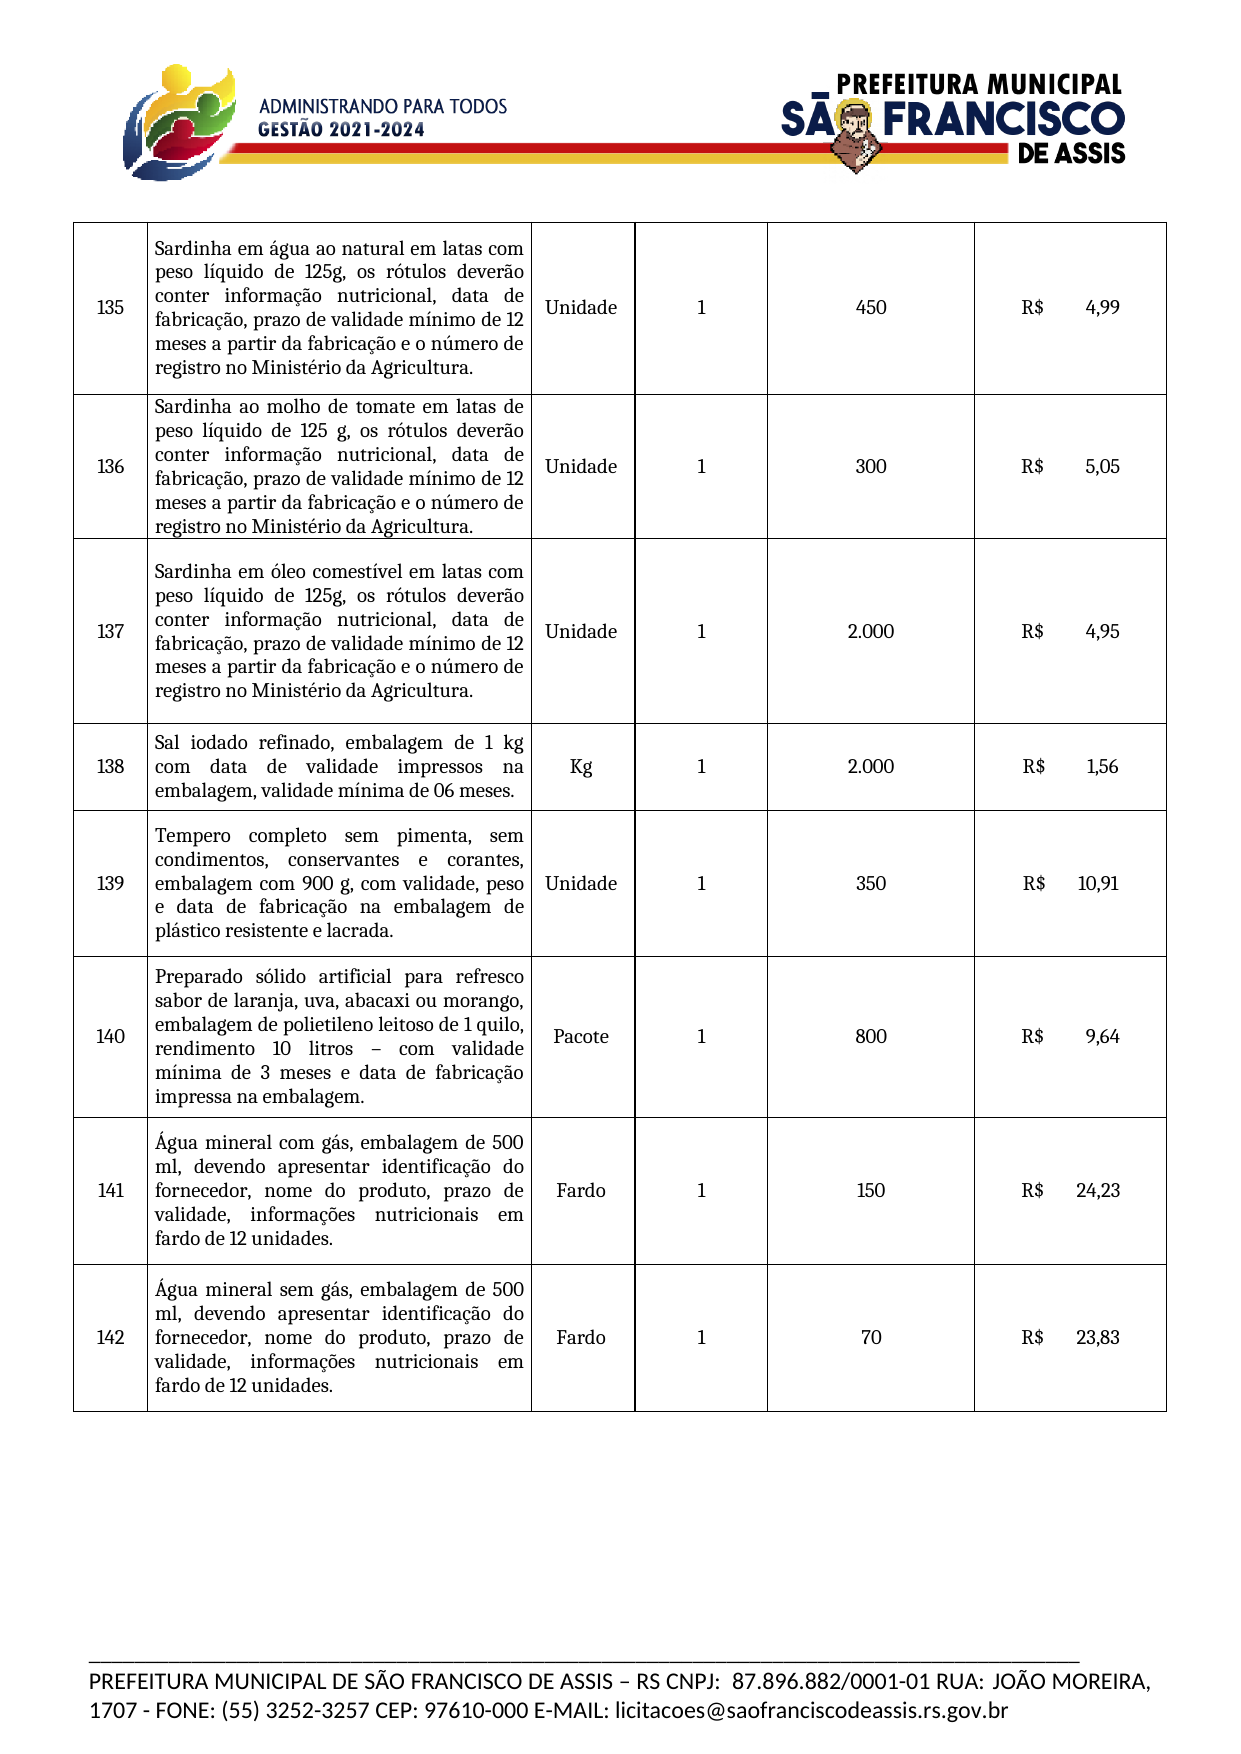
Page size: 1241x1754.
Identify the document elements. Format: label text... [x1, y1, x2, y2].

table_cell Fardo [532, 1265, 634, 1411]
table_cell 136 [74, 395, 147, 538]
table_cell 800 [768, 957, 974, 1117]
table_cell 1 [636, 1118, 767, 1263]
table_cell 141 [74, 1118, 147, 1263]
table_cell 300 [768, 395, 974, 538]
table_cell Preparado sólido artificial para refresco sabor de laranja, uva, abacaxi ou morango, embalagem de polietileno leitoso de 1 quilo, rendimento 10 litros – com validade mínima de 3 meses e data de fabricação impressa na embalagem. [148, 957, 531, 1117]
table_cell Kg [532, 724, 634, 809]
table_cell Unidade [532, 223, 634, 393]
table_cell 1 [636, 724, 767, 809]
table_cell 1 [636, 539, 767, 723]
table_cell R$ 4,99 [975, 223, 1166, 393]
table_cell Fardo [532, 1118, 634, 1263]
table_cell 139 [74, 811, 147, 956]
table_cell Sardinha em água ao natural em latas com peso líquido de 125g, os rótulos deverão conter informação nutricional, data de fabricação, prazo de validade mínimo de 12 meses a partir da fabricação e o número de registro no Ministério da Agricultura. [148, 223, 531, 393]
table_cell R$ 5,05 [975, 395, 1166, 538]
table_cell 1 [636, 811, 767, 956]
table_cell 350 [768, 811, 974, 956]
table_cell Unidade [532, 539, 634, 723]
table_cell 138 [74, 724, 147, 809]
table_cell 1 [636, 1265, 767, 1411]
table_cell 70 [768, 1265, 974, 1411]
table_cell R$ 9,64 [975, 957, 1166, 1117]
table_cell 1 [636, 223, 767, 393]
table_cell Sal iodado refinado, embalagem de 1 kg com data de validade impressos na embalagem, validade mínima de 06 meses. [148, 724, 531, 809]
table_cell 2.000 [768, 539, 974, 723]
table_cell 450 [768, 223, 974, 393]
table_cell Água mineral com gás, embalagem de 500 ml, devendo apresentar identificação do fornecedor, nome do produto, prazo de validade, informações nutricionais em fardo de 12 unidades. [148, 1118, 531, 1263]
table_cell R$ 1,56 [975, 724, 1166, 809]
table_cell 1 [636, 957, 767, 1117]
table_cell Unidade [532, 811, 634, 956]
table_cell Pacote [532, 957, 634, 1117]
table_cell 140 [74, 957, 147, 1117]
table_cell 142 [74, 1265, 147, 1411]
table_cell Sardinha ao molho de tomate em latas de peso líquido de 125 g, os rótulos deverão conter informação nutricional, data de fabricação, prazo de validade mínimo de 12 meses a partir da fabricação e o número de registro no Ministério da Agricultura. [148, 395, 531, 538]
table_cell 1 [636, 395, 767, 538]
table_cell Unidade [532, 395, 634, 538]
table_cell Tempero completo sem pimenta, sem condimentos, conservantes e corantes, embalagem com 900 g, com validade, peso e data de fabricação na embalagem de plástico resistente e lacrada. [148, 811, 531, 956]
table_cell R$ 23,83 [975, 1265, 1166, 1411]
table_cell 135 [74, 223, 147, 393]
table_cell R$ 10,91 [975, 811, 1166, 956]
table_cell Água mineral sem gás, embalagem de 500 ml, devendo apresentar identificação do fornecedor, nome do produto, prazo de validade, informações nutricionais em fardo de 12 unidades. [148, 1265, 531, 1411]
table_cell Sardinha em óleo comestível em latas com peso líquido de 125g, os rótulos deverão conter informação nutricional, data de fabricação, prazo de validade mínimo de 12 meses a partir da fabricação e o número de registro no Ministério da Agricultura. [148, 539, 531, 723]
table_cell R$ 24,23 [975, 1118, 1166, 1263]
table_cell 2.000 [768, 724, 974, 809]
table_cell 150 [768, 1118, 974, 1263]
table_cell R$ 4,95 [975, 539, 1166, 723]
table_cell 137 [74, 539, 147, 723]
